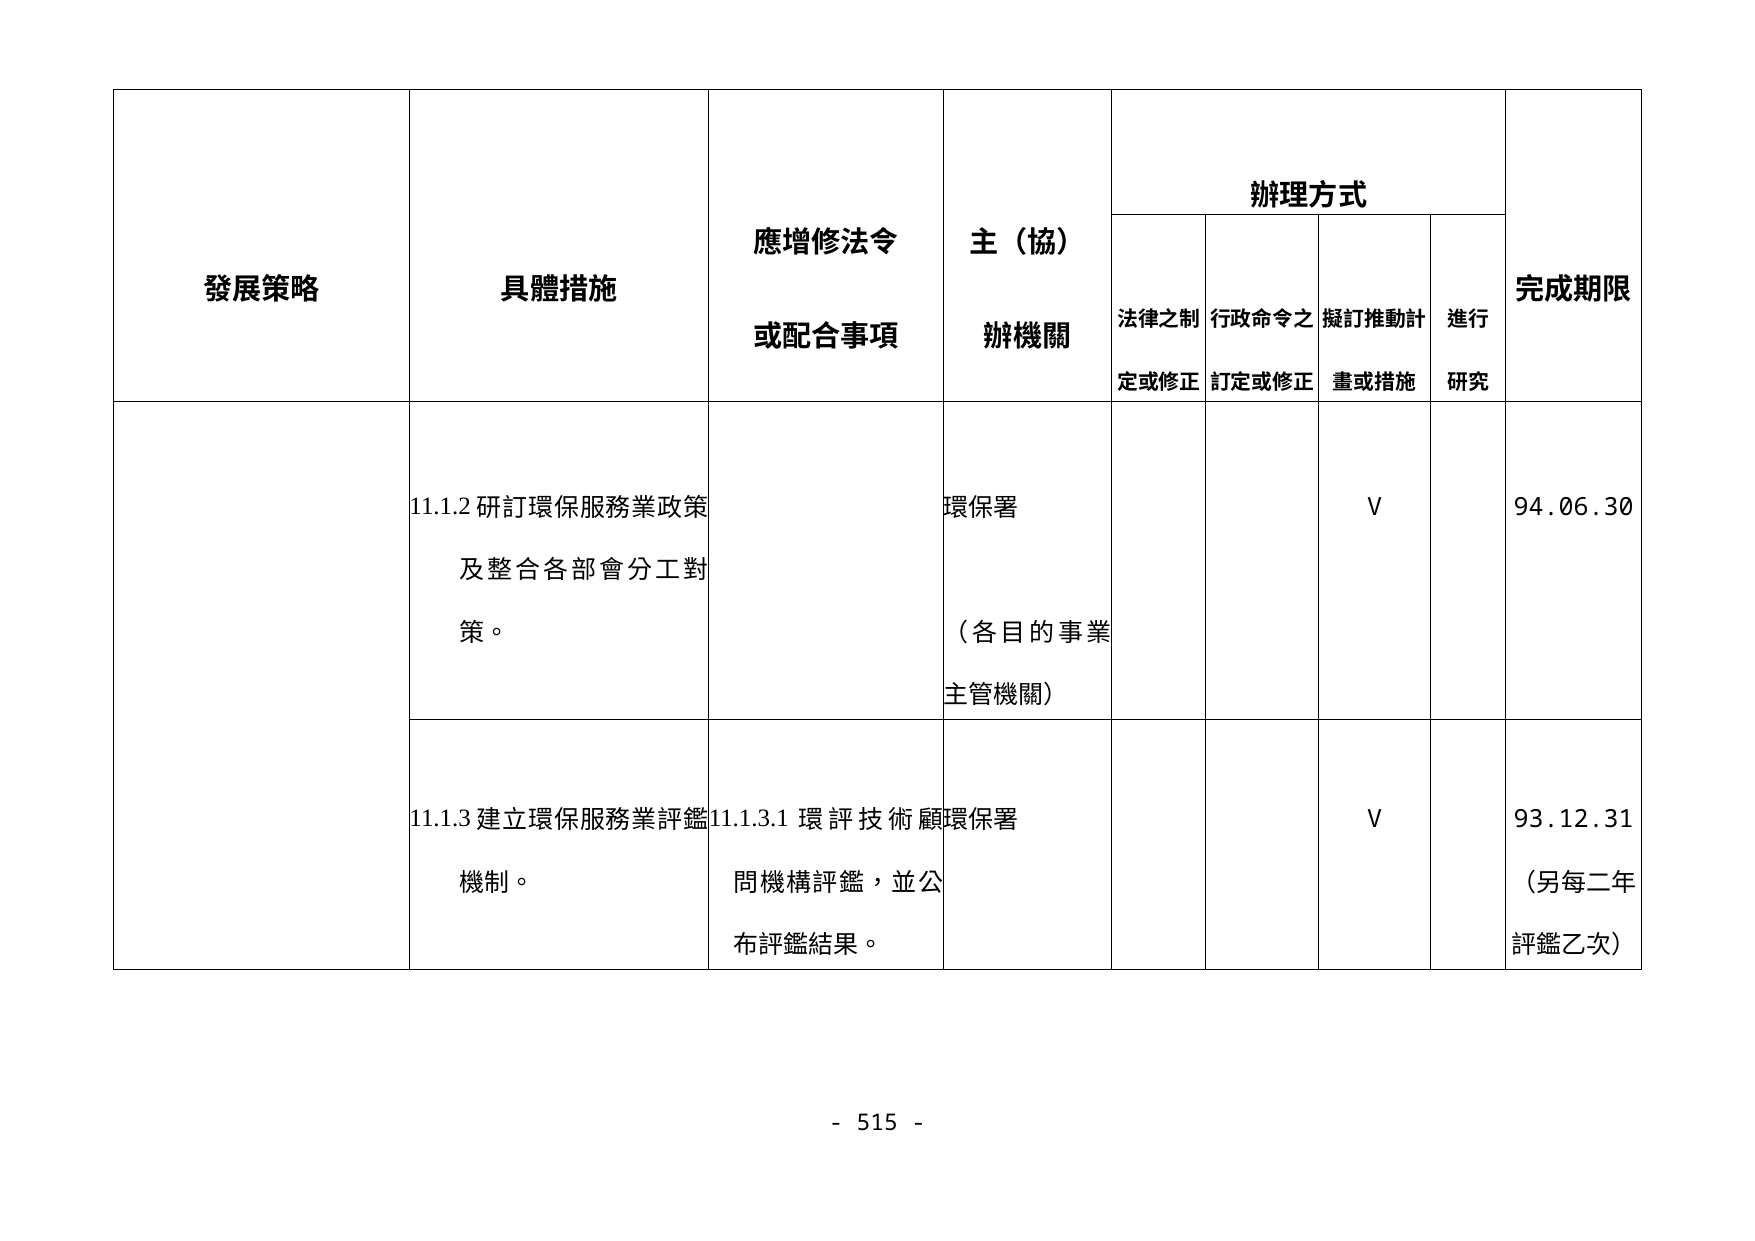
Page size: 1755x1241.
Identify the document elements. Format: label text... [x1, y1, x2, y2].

table_cell [709, 402, 943, 719]
table_cell 擬訂推動計畫或措施 [1319, 215, 1430, 401]
table_cell 環保署 （各目的事業主管機關） [944, 402, 1111, 719]
table_cell V [1319, 402, 1430, 719]
table_header 辦理方式 [1112, 90, 1505, 214]
table_cell 進行 研究 [1431, 215, 1505, 401]
table_cell [1112, 402, 1205, 719]
table_cell V [1319, 720, 1430, 969]
table_header 應增修法令 或配合事項 [709, 90, 943, 401]
table_cell [114, 402, 409, 969]
table_cell 11.1.3建立環保服務業評鑑機制。 [410, 720, 708, 969]
table_cell [1112, 720, 1205, 969]
table_cell [1431, 720, 1505, 969]
table_header 發展策略 [114, 90, 409, 401]
table_cell [1431, 402, 1505, 719]
table_cell 環保署 [944, 720, 1111, 969]
table_cell 11.1.2研訂環保服務業政策及整合各部會分工對策。 [410, 402, 708, 719]
table_cell 行政命令之訂定或修正 [1206, 215, 1318, 401]
table_cell 法律之制定或修正 [1112, 215, 1205, 401]
table_cell 11.1.3.1環評技術顧問機構評鑑，並公布評鑑結果。 [709, 720, 943, 969]
table_cell [1206, 720, 1318, 969]
table_cell [1206, 402, 1318, 719]
table_header 完成期限 [1506, 90, 1641, 401]
table_header 主（協） 辦機關 [944, 90, 1111, 401]
table_cell 94.06.30 [1506, 402, 1641, 719]
table_header 具體措施 [410, 90, 708, 401]
table_cell 93.12.31 （另每二年評鑑乙次） [1506, 720, 1641, 969]
